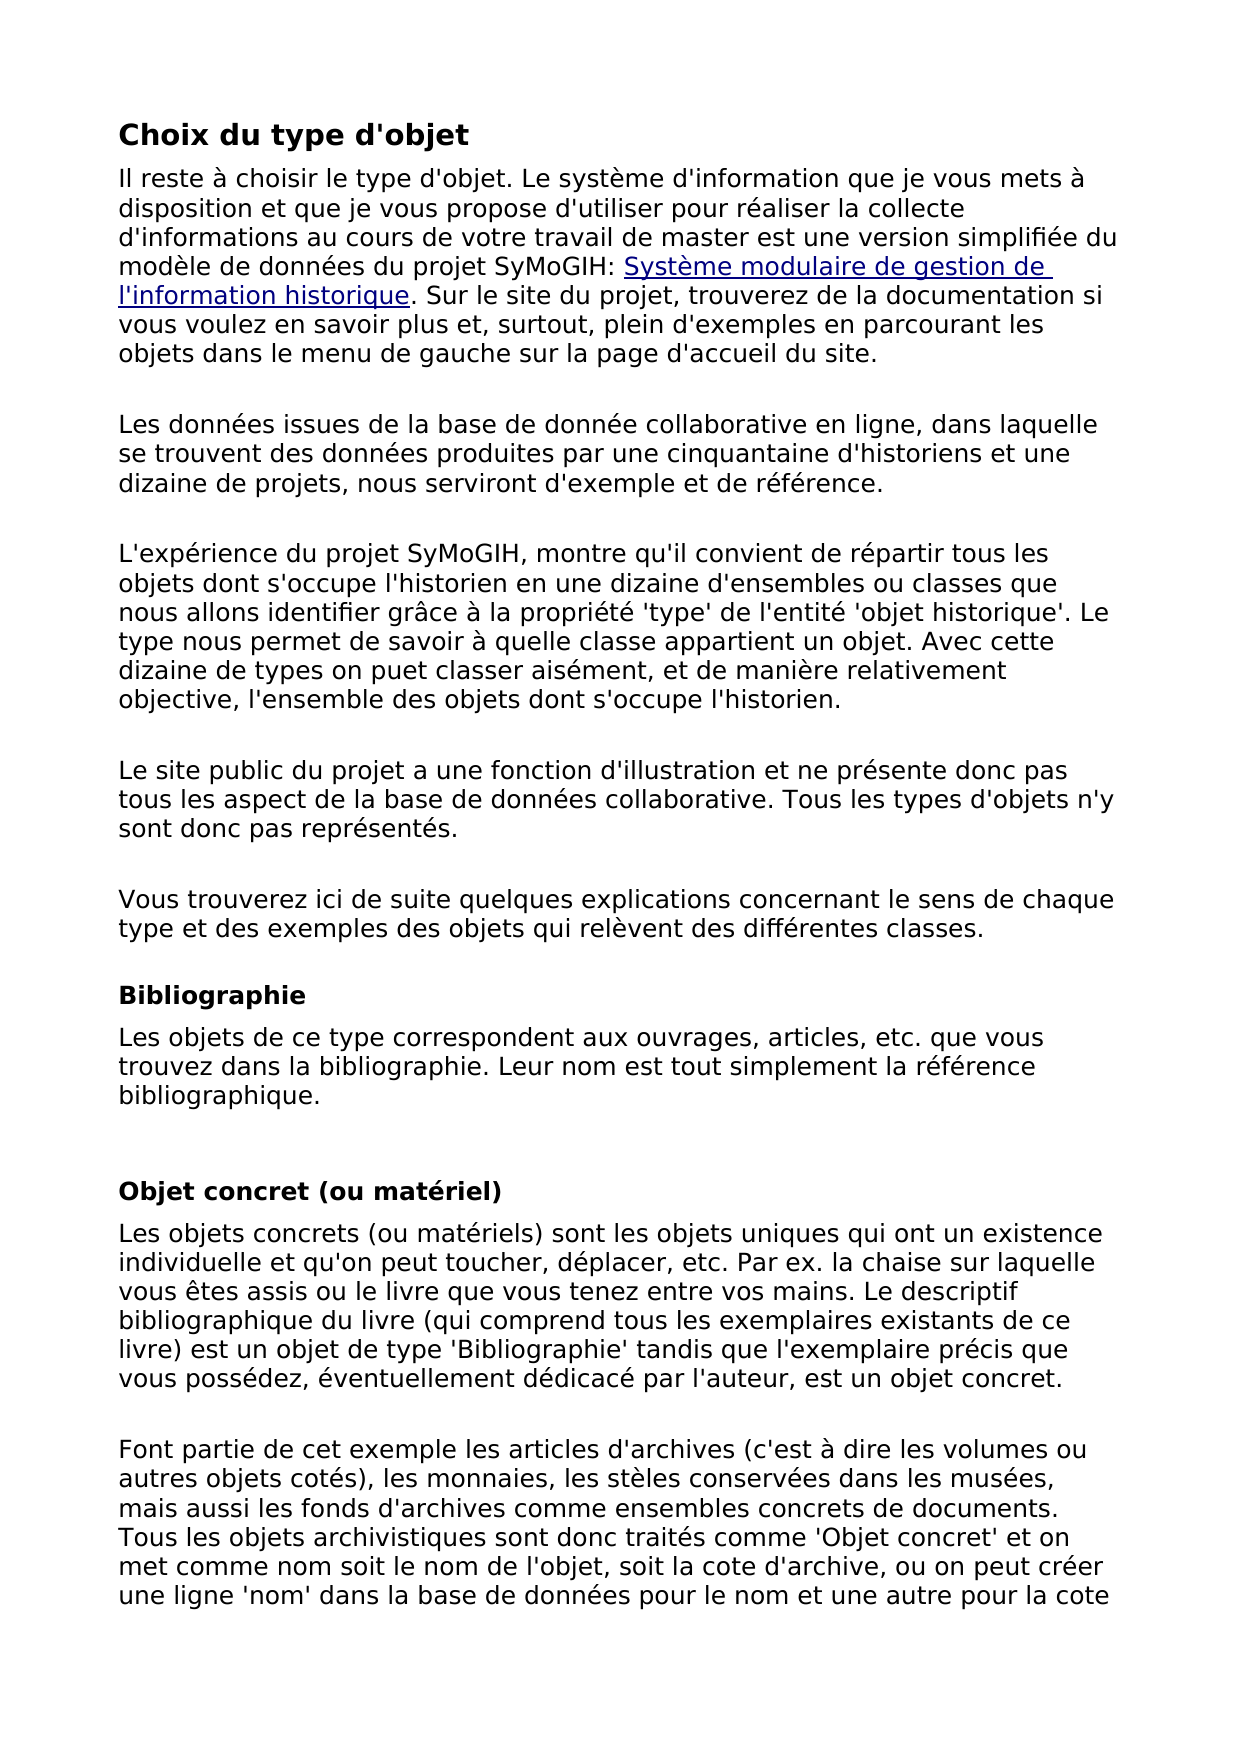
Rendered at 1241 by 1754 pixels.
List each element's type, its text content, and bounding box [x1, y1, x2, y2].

text Les objets concrets (ou matériels) sont les objets uniques qui ont un existence individuelle et qu'on peut toucher, déplacer, etc. Par ex. la chaise sur laquelle vous êtes assis ou le livre que vous tenez entre vos mains. Le descriptif bibliographique du livre (qui comprend tous les exemplaires existants de ce livre) est un objet de type 'Bibliographie' tandis que l'exemplaire précis que vous possédez, éventuellement dédicacé par l'auteur, est un objet concret. [118, 1219, 1122, 1423]
text Le site public du projet a une fonction d'illustration et ne présente donc pas tous les aspect de la base de données collaborative. Tous les types d'objets n'y sont donc pas représentés. [118, 756, 1122, 873]
text Les objets de ce type correspondent aux ouvrages, articles, etc. que vous trouvez dans la bibliographie. Leur nom est tout simplement la référence bibliographique. [118, 1023, 1122, 1139]
text L'expérience du projet SyMoGIH, montre qu'il convient de répartir tous les objets dont s'occupe l'historien en une dizaine d'ensembles ou classes que nous allons identifier grâce à la propriété 'type' de l'entité 'objet historique'. Le type nous permet de savoir à quelle classe appartient un objet. Avec cette dizaine de types on puet classer aisément, et de manière relativement objective, l'ensemble des objets dont s'occupe l'historien. [118, 539, 1122, 744]
text Les données issues de la base de donnée collaborative en ligne, dans laquelle se trouvent des données produites par une cinquantaine d'historiens et une dizaine de projets, nous serviront d'exemple et de référence. [118, 410, 1122, 527]
subtitle Choix du type d'objet [118, 118, 1122, 152]
subtitle Objet concret (ou matériel) [118, 1177, 1122, 1206]
text Font partie de cet exemple les articles d'archives (c'est à dire les volumes ou autres objets cotés), les monnaies, les stèles conservées dans les musées, mais aussi les fonds d'archives comme ensembles concrets de documents. Tous les objets archivistiques sont donc traités comme 'Objet concret' et on met comme nom soit le nom de l'objet, soit la cote d'archive, ou on peut créer une ligne 'nom' dans la base de données pour le nom et une autre pour la cote [118, 1435, 1122, 1610]
text Il reste à choisir le type d'objet. Le système d'information que je vous mets à disposition et que je vous propose d'utiliser pour réaliser la collecte d'informations au cours de votre travail de master est une version simplifiée du modèle de données du projet SyMoGIH: Système modulaire de gestion de l'information historique. Sur le site du projet, trouverez de la documentation si vous voulez en savoir plus et, surtout, plein d'exemples en parcourant les objets dans le menu de gauche sur la page d'accueil du site. [118, 164, 1122, 398]
text Vous trouverez ici de suite quelques explications concernant le sens de chaque type et des exemples des objets qui relèvent des différentes classes. [118, 885, 1122, 944]
subtitle Bibliographie [118, 981, 1122, 1010]
